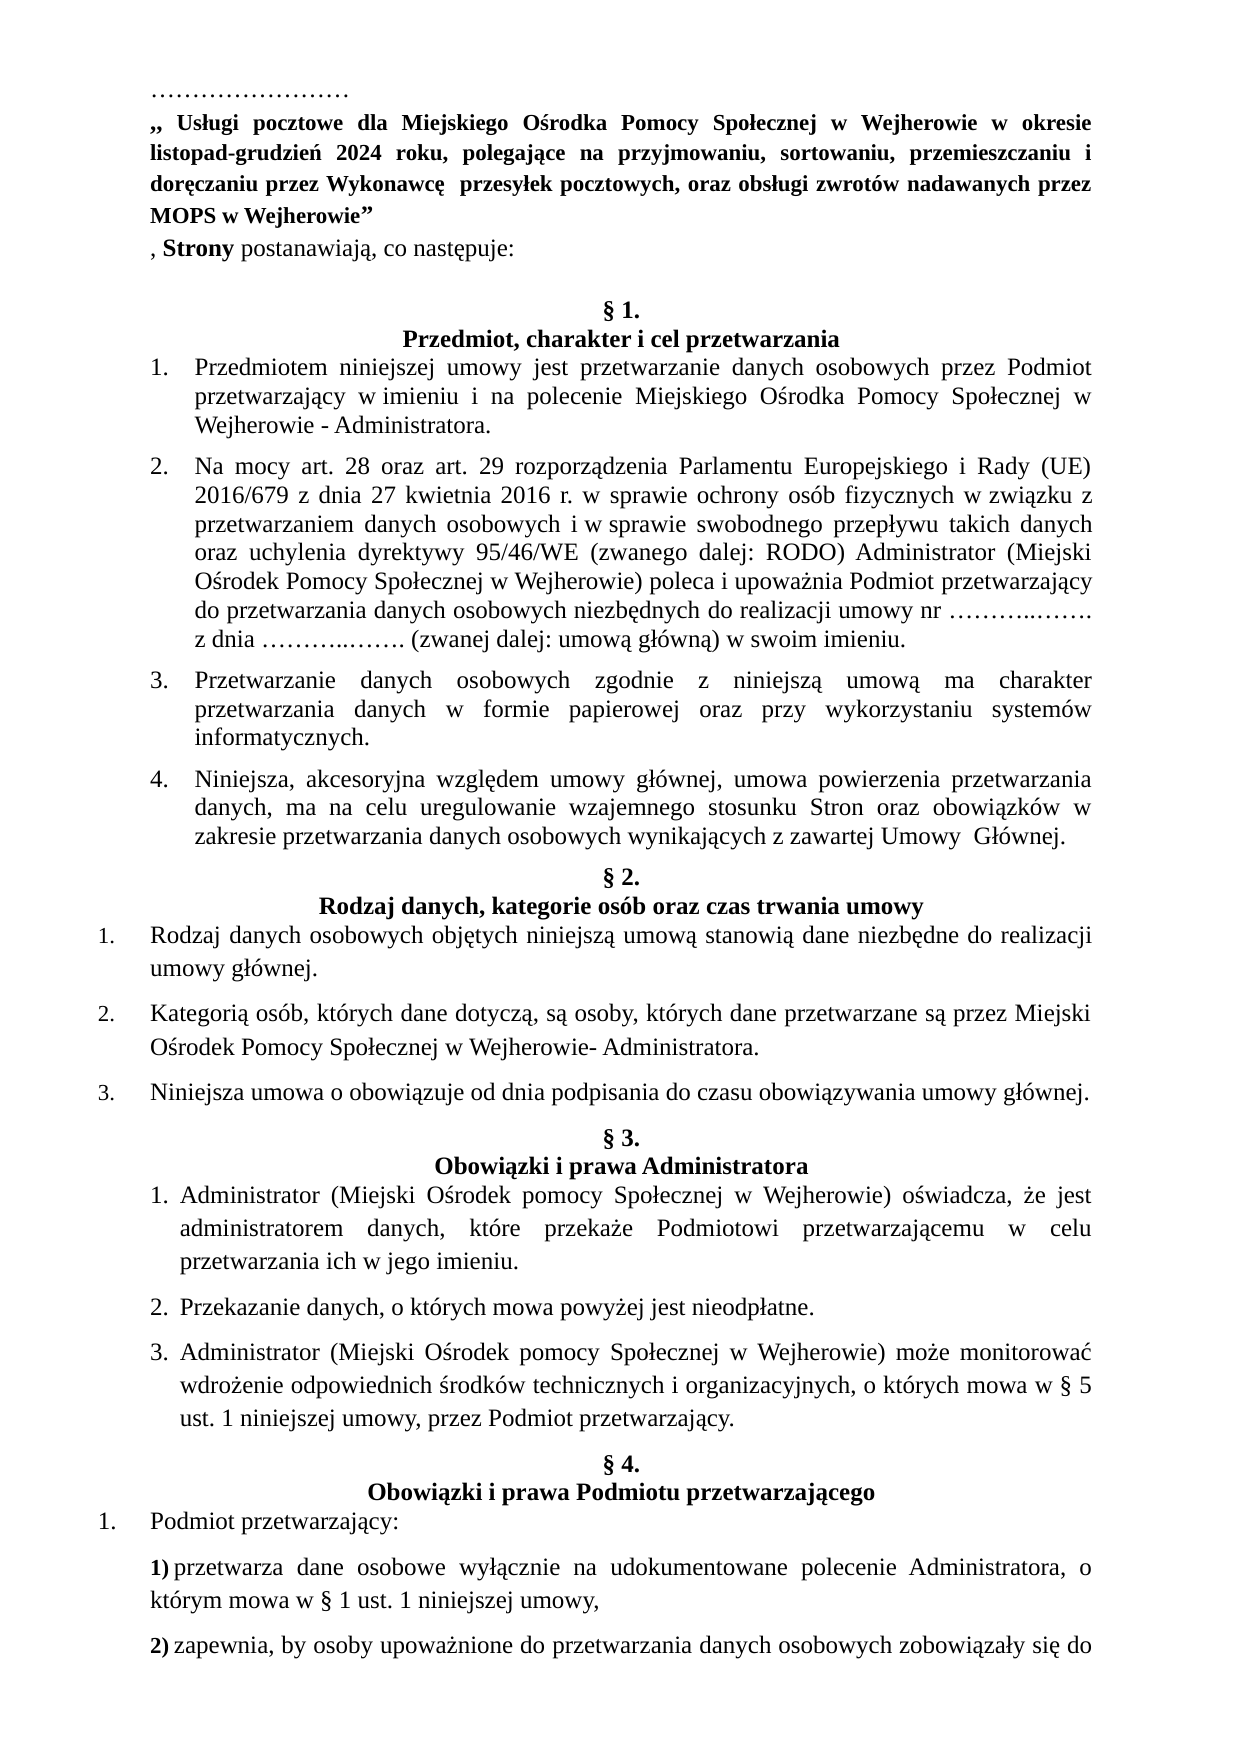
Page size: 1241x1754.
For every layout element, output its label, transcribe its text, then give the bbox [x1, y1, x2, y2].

text Przedmiot, charakter i cel przetwarzania [150, 324, 1092, 352]
list Podmiot przetwarzający: [98, 1506, 1092, 1535]
text ,, Usługi pocztowe dla Miejskiego Ośrodka Pomocy Społecznej w Wejherowie w okresie listopad-grudzień 2024 roku, polegające na przyjmowaniu, sortowaniu, przemieszczaniu i doręczaniu przez Wykonawcę przesyłek pocztowych, oraz obsługi zwrotów nadawanych przez MOPS w Wejherowie” [150, 107, 1092, 229]
list Przekazanie danych, o których mowa powyżej jest nieodpłatne. [150, 1292, 1092, 1320]
list zapewnia, by osoby upoważnione do przetwarzania danych osobowych zobowiązały się do [150, 1630, 1092, 1659]
text , Strony postanawiają, co następuje: [150, 233, 1092, 262]
text Rodzaj danych, kategorie osób oraz czas trwania umowy [150, 891, 1092, 920]
list Niniejsza umowa o obowiązuje od dnia podpisania do czasu obowiązywania umowy głównej. [98, 1077, 1092, 1106]
list Przetwarzanie danych osobowych zgodnie z niniejszą umową ma charakter przetwarzania danych w formie papierowej oraz przy wykorzystaniu systemów informatycznych. [150, 665, 1092, 751]
list Rodzaj danych osobowych objętych niniejszą umową stanowią dane niezbędne do realizacji umowy głównej. [98, 920, 1092, 982]
text Obowiązki i prawa Administratora [150, 1151, 1092, 1180]
list przetwarza dane osobowe wyłącznie na udokumentowane polecenie Administratora, o którym mowa w § 1 ust. 1 niniejszej umowy, [150, 1552, 1092, 1613]
text § 2. [150, 862, 1092, 891]
list Niniejsza, akcesoryjna względem umowy głównej, umowa powierzenia przetwarzania danych, ma na celu uregulowanie wzajemnego stosunku Stron oraz obowiązków w zakresie przetwarzania danych osobowych wynikających z zawartej Umowy Głównej. [150, 764, 1092, 850]
text § 4. [150, 1449, 1092, 1477]
list Kategorią osób, których dane dotyczą, są osoby, których dane przetwarzane są przez Miejski Ośrodek Pomocy Społecznej w Wejherowie- Administratora. [98, 998, 1092, 1060]
text § 3. [150, 1123, 1092, 1151]
list Przedmiotem niniejszej umowy jest przetwarzanie danych osobowych przez Podmiot przetwarzający w imieniu i na polecenie Miejskiego Ośrodka Pomocy Społecznej w Wejherowie - Administratora. [150, 352, 1092, 439]
text …………………… [150, 74, 1092, 102]
text § 1. [150, 295, 1092, 324]
list Na mocy art. 28 oraz art. 29 rozporządzenia Parlamentu Europejskiego i Rady (UE) 2016/679 z dnia 27 kwietnia 2016 r. w sprawie ochrony osób fizycznych w związku z przetwarzaniem danych osobowych i w sprawie swobodnego przepływu takich danych oraz uchylenia dyrektywy 95/46/WE (zwanego dalej: RODO) Administrator (Miejski Ośrodek Pomocy Społecznej w Wejherowie) poleca i upoważnia Podmiot przetwarzający do przetwarzania danych osobowych niezbędnych do realizacji umowy nr ………..……. z dnia ………..……. (zwanej dalej: umową główną) w swoim imieniu. [150, 451, 1092, 652]
list Administrator (Miejski Ośrodek pomocy Społecznej w Wejherowie) oświadcza, że jest administratorem danych, które przekaże Podmiotowi przetwarzającemu w celu przetwarzania ich w jego imieniu. [150, 1180, 1092, 1275]
list Administrator (Miejski Ośrodek pomocy Społecznej w Wejherowie) może monitorować wdrożenie odpowiednich środków technicznych i organizacyjnych, o których mowa w § 5 ust. 1 niniejszej umowy, przez Podmiot przetwarzający. [150, 1337, 1092, 1432]
text Obowiązki i prawa Podmiotu przetwarzającego [150, 1477, 1092, 1506]
